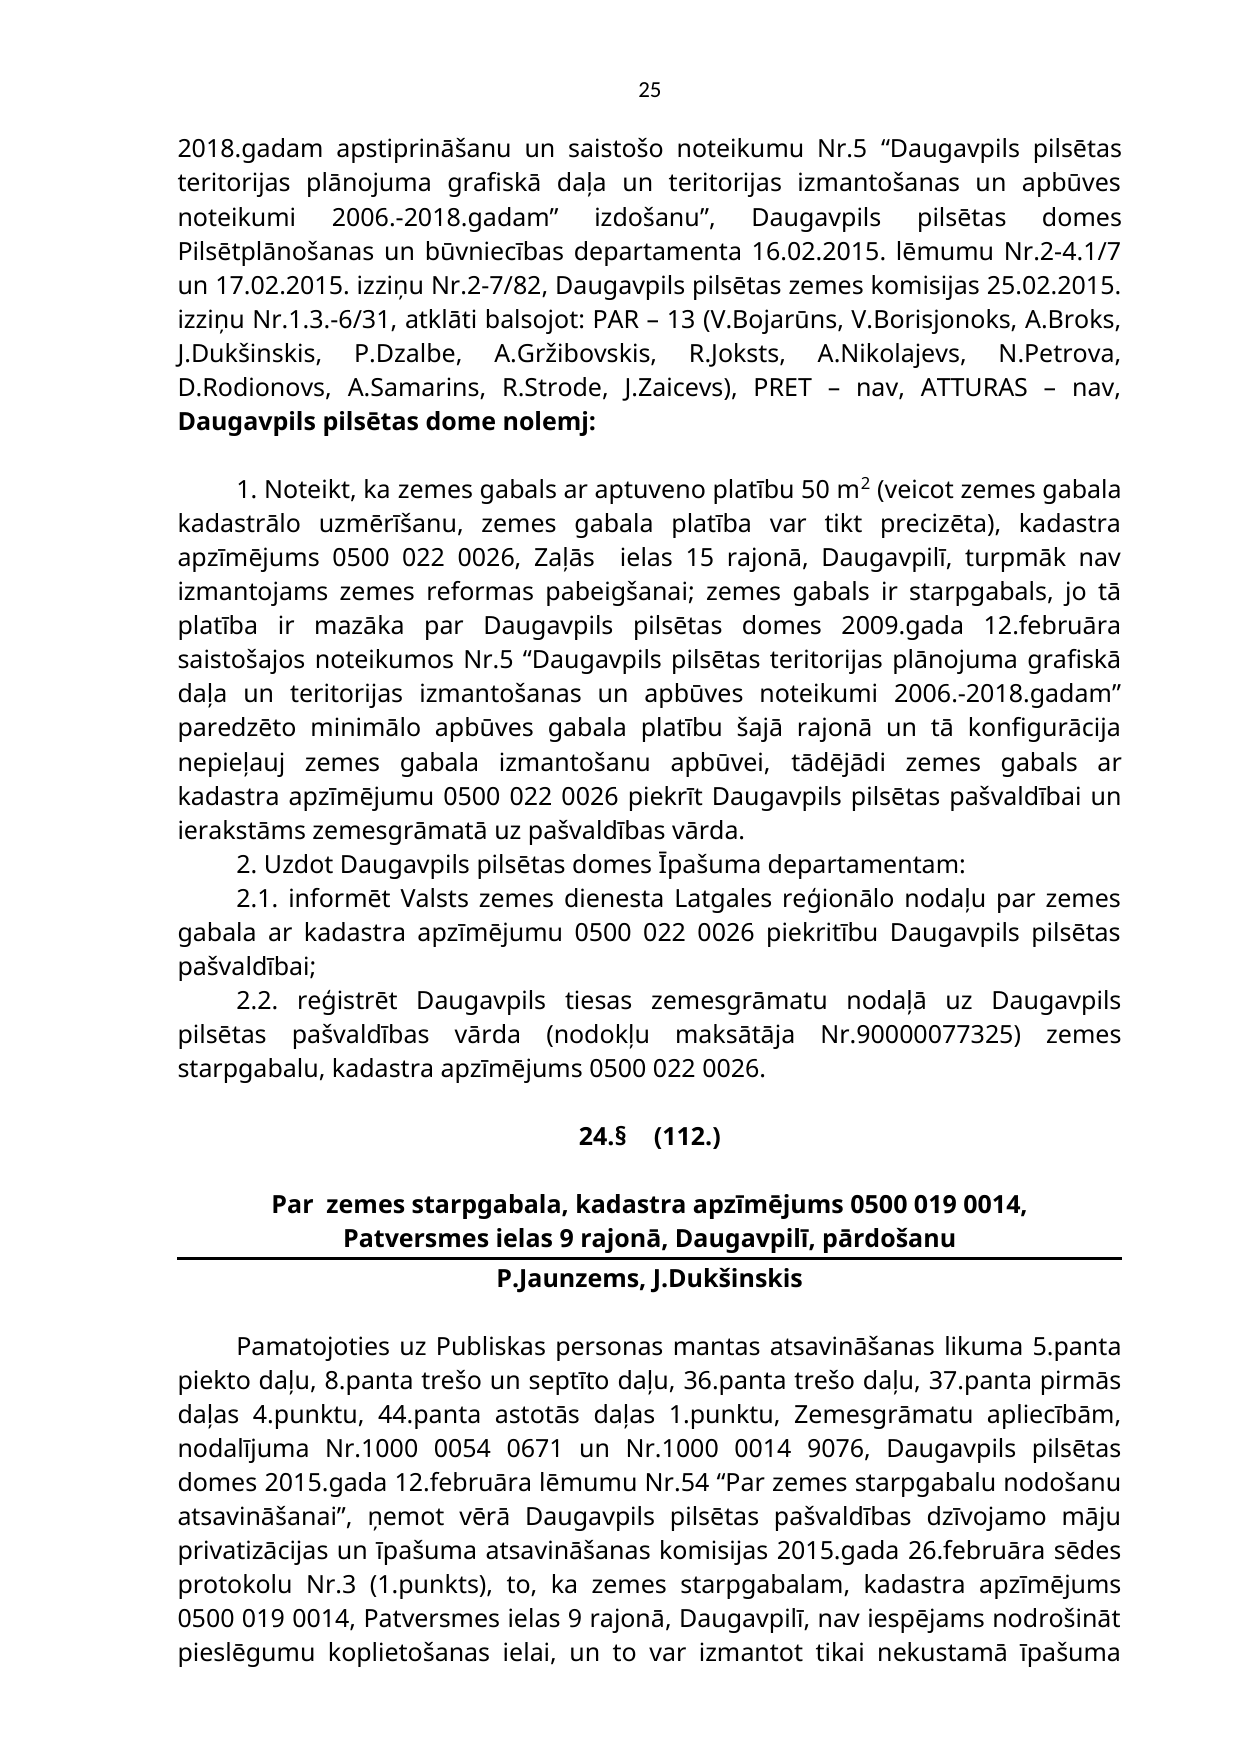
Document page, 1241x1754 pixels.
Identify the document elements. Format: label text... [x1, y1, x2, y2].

text 2.1. informēt Valsts zemes dienesta Latgales reģionālo nodaļu par zemes gabala ar kadastra apzīmējumu 0500 022 0026 piekritību Daugavpils pilsētas pašvaldībai; [177, 880, 1122, 983]
text Patversmes ielas 9 rajonā, Daugavpilī, pārdošanu [177, 1221, 1122, 1257]
text 24.§ (112.) [177, 1119, 1122, 1153]
text P.Jaunzems, J.Dukšinskis [177, 1260, 1122, 1294]
text 2. Uzdot Daugavpils pilsētas domes Īpašuma departamentam: [177, 846, 1122, 880]
text Pamatojoties uz Publiskas personas mantas atsavināšanas likuma 5.panta piekto daļu, 8.panta trešo un septīto daļu, 36.panta trešo daļu, 37.panta pirmās daļas 4.punktu, 44.panta astotās daļas 1.punktu, Zemesgrāmatu apliecībām, nodalījuma Nr.1000 0054 0671 un Nr.1000 0014 9076, Daugavpils pilsētas domes 2015.gada 12.februāra lēmumu Nr.54 “Par zemes starpgabalu nodošanu atsavināšanai”, ņemot vērā Daugavpils pilsētas pašvaldības dzīvojamo māju privatizācijas un īpašuma atsavināšanas komisijas 2015.gada 26.februāra sēdes protokolu Nr.3 (1.punkts), to, ka zemes starpgabalam, kadastra apzīmējums 0500 019 0014, Patversmes ielas 9 rajonā, Daugavpilī, nav iespējams nodrošināt pieslēgumu koplietošanas ielai, un to var izmantot tikai nekustamā īpašuma [177, 1328, 1122, 1669]
text Par zemes starpgabala, kadastra apzīmējums 0500 019 0014, [177, 1187, 1122, 1221]
text 1. Noteikt, ka zemes gabals ar aptuveno platību 50 m2 (veicot zemes gabala kadastrālo uzmērīšanu, zemes gabala platība var tikt precizēta), kadastra apzīmējums 0500 022 0026, Zaļās ielas 15 rajonā, Daugavpilī, turpmāk nav izmantojams zemes reformas pabeigšanai; zemes gabals ir starpgabals, jo tā platība ir mazāka par Daugavpils pilsētas domes 2009.gada 12.februāra saistošajos noteikumos Nr.5 “Daugavpils pilsētas teritorijas plānojuma grafiskā daļa un teritorijas izmantošanas un apbūves noteikumi 2006.-2018.gadam” paredzēto minimālo apbūves gabala platību šajā rajonā un tā konfigurācija nepieļauj zemes gabala izmantošanu apbūvei, tādējādi zemes gabals ar kadastra apzīmējumu 0500 022 0026 piekrīt Daugavpils pilsētas pašvaldībai un ierakstāms zemesgrāmatā uz pašvaldības vārda. [177, 472, 1122, 846]
text 2.2. reģistrēt Daugavpils tiesas zemesgrāmatu nodaļā uz Daugavpils pilsētas pašvaldības vārda (nodokļu maksātāja Nr.90000077325) zemes starpgabalu, kadastra apzīmējums 0500 022 0026. [177, 983, 1122, 1085]
text 2018.gadam apstiprināšanu un saistošo noteikumu Nr.5 “Daugavpils pilsētas teritorijas plānojuma grafiskā daļa un teritorijas izmantošanas un apbūves noteikumi 2006.-2018.gadam” izdošanu”, Daugavpils pilsētas domes Pilsētplānošanas un būvniecības departamenta 16.02.2015. lēmumu Nr.2-4.1/7 un 17.02.2015. izziņu Nr.2-7/82, Daugavpils pilsētas zemes komisijas 25.02.2015. izziņu Nr.1.3.-6/31, atklāti balsojot: PAR – 13 (V.Bojarūns, V.Borisjonoks, A.Broks, J.Dukšinskis, P.Dzalbe, A.Gržibovskis, R.Joksts, A.Nikolajevs, N.Petrova, D.Rodionovs, A.Samarins, R.Strode, J.Zaicevs), PRET – nav, ATTURAS – nav, Daugavpils pilsētas dome nolemj: [177, 131, 1122, 438]
